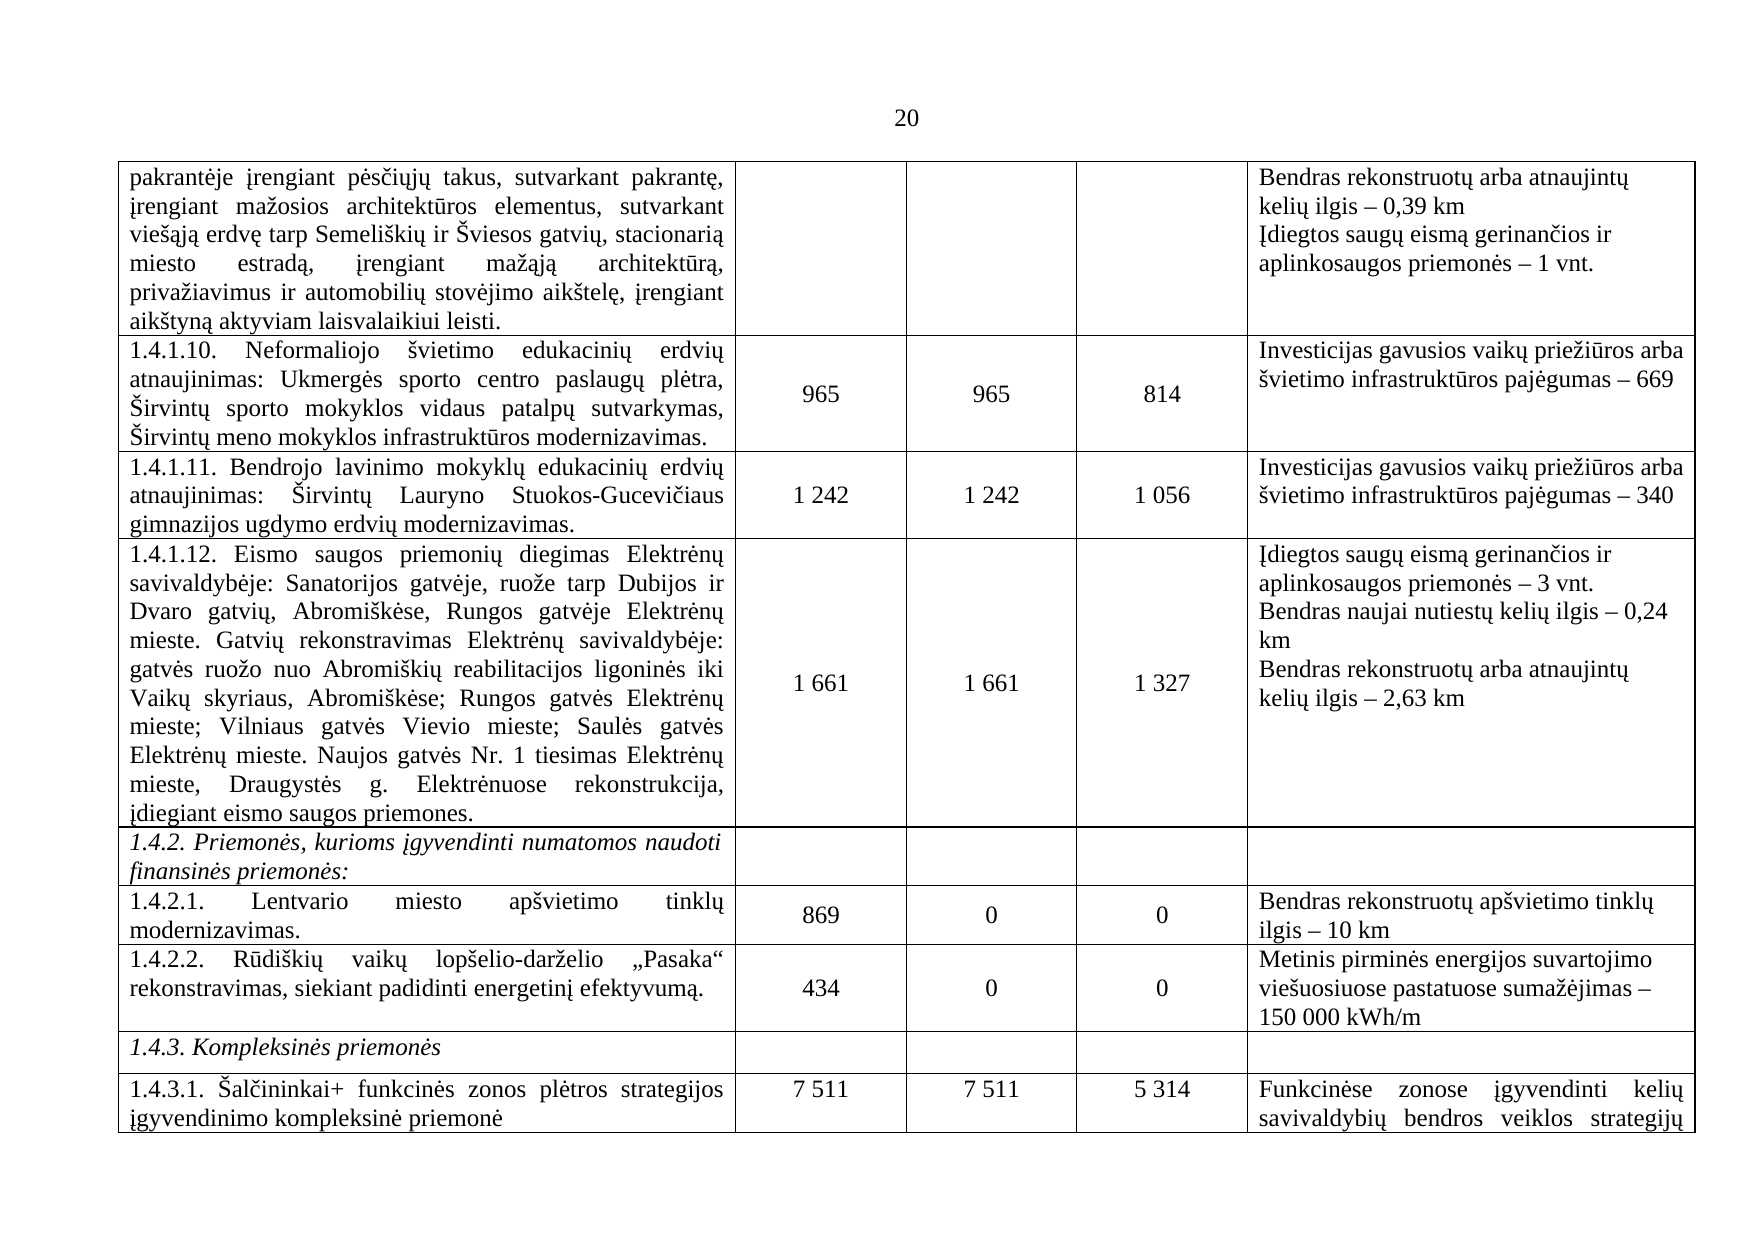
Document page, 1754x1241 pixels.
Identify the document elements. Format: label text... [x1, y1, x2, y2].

table_cell 5 314 [1077, 1074, 1247, 1132]
table_cell Metinis pirminės energijos suvartojimo viešuosiuose pastatuose sumažėjimas – 150 000 kWh/m [1248, 945, 1694, 1031]
table_cell 1.4.1.10. Neformaliojo švietimo edukacinių erdvių atnaujinimas: Ukmergės sporto centro paslaugų plėtra, Širvintų sporto mokyklos vidaus patalpų sutvarkymas, Širvintų meno mokyklos infrastruktūros modernizavimas. [119, 336, 735, 451]
table_cell 965 [736, 336, 906, 451]
table_cell 0 [907, 945, 1076, 1031]
table_cell Funkcinėse zonose įgyvendinti kelių savivaldybių bendros veiklos strategijų [1248, 1074, 1694, 1132]
table_cell [907, 162, 1076, 334]
table_cell 1 056 [1077, 452, 1247, 538]
table_cell [907, 1032, 1076, 1073]
table_cell [1077, 1032, 1247, 1073]
table_cell Įdiegtos saugų eismą gerinančios ir aplinkosaugos priemonės – 3 vnt. Bendras naujai nutiestų kelių ilgis – 0,24 km Bendras rekonstruotų arba atnaujintų kelių ilgis – 2,63 km [1248, 539, 1694, 826]
table_cell 0 [907, 886, 1076, 943]
table_cell 1.4.2.1. Lentvario miesto apšvietimo tinklų modernizavimas. [119, 886, 735, 943]
table_cell 1 661 [736, 539, 906, 826]
table_cell Bendras rekonstruotų arba atnaujintų kelių ilgis – 0,39 km Įdiegtos saugų eismą gerinančios ir aplinkosaugos priemonės – 1 vnt. [1248, 162, 1694, 334]
table_cell 434 [736, 945, 906, 1031]
table_cell 965 [907, 336, 1076, 451]
table_cell 1.4.1.11. Bendrojo lavinimo mokyklų edukacinių erdvių atnaujinimas: Širvintų Lauryno Stuokos-Gucevičiaus gimnazijos ugdymo erdvių modernizavimas. [119, 452, 735, 538]
table_cell 1.4.1.12. Eismo saugos priemonių diegimas Elektrėnų savivaldybėje: Sanatorijos gatvėje, ruože tarp Dubijos ir Dvaro gatvių, Abromiškėse, Rungos gatvėje Elektrėnų mieste. Gatvių rekonstravimas Elektrėnų savivaldybėje: gatvės ruožo nuo Abromiškių reabilitacijos ligoninės iki Vaikų skyriaus, Abromiškėse; Rungos gatvės Elektrėnų mieste; Vilniaus gatvės Vievio mieste; Saulės gatvės Elektrėnų mieste. Naujos gatvės Nr. 1 tiesimas Elektrėnų mieste, Draugystės g. Elektrėnuose rekonstrukcija, įdiegiant eismo saugos priemones. [119, 539, 735, 826]
table_cell 1.4.3. Kompleksinės priemonės [119, 1032, 735, 1073]
table_cell 814 [1077, 336, 1247, 451]
table_cell 1.4.2.2. Rūdiškių vaikų lopšelio-darželio „Pasaka“ rekonstravimas, siekiant padidinti energetinį efektyvumą. [119, 945, 735, 1031]
table_cell 1 242 [907, 452, 1076, 538]
table_cell 0 [1077, 945, 1247, 1031]
table_cell [736, 1032, 906, 1073]
table_cell Investicijas gavusios vaikų priežiūros arba švietimo infrastruktūros pajėgumas – 669 [1248, 336, 1694, 451]
table_cell [1077, 162, 1247, 334]
table_cell 1.4.2. Priemonės, kurioms įgyvendinti numatomos naudoti finansinės priemonės: [119, 828, 735, 885]
table_cell [736, 162, 906, 334]
table_cell [736, 828, 906, 885]
table_cell 1 242 [736, 452, 906, 538]
table_cell [1248, 1032, 1694, 1073]
table_cell 1 327 [1077, 539, 1247, 826]
table_cell Investicijas gavusios vaikų priežiūros arba švietimo infrastruktūros pajėgumas – 340 [1248, 452, 1694, 538]
table_cell 7 511 [907, 1074, 1076, 1132]
table_cell pakrantėje įrengiant pėsčiųjų takus, sutvarkant pakrantę, įrengiant mažosios architektūros elementus, sutvarkant viešąją erdvę tarp Semeliškių ir Šviesos gatvių, stacionarią miesto estradą, įrengiant mažąją architektūrą, privažiavimus ir automobilių stovėjimo aikštelę, įrengiant aikštyną aktyviam laisvalaikiui leisti. [119, 162, 735, 334]
table_cell 1 661 [907, 539, 1076, 826]
table_cell Bendras rekonstruotų apšvietimo tinklų ilgis – 10 km [1248, 886, 1694, 943]
table_cell 7 511 [736, 1074, 906, 1132]
table_cell [1248, 828, 1694, 885]
table_cell 869 [736, 886, 906, 943]
table_cell [907, 828, 1076, 885]
table_cell 0 [1077, 886, 1247, 943]
table_cell 1.4.3.1. Šalčininkai+ funkcinės zonos plėtros strategijos įgyvendinimo kompleksinė priemonė [119, 1074, 735, 1132]
table_cell [1077, 828, 1247, 885]
